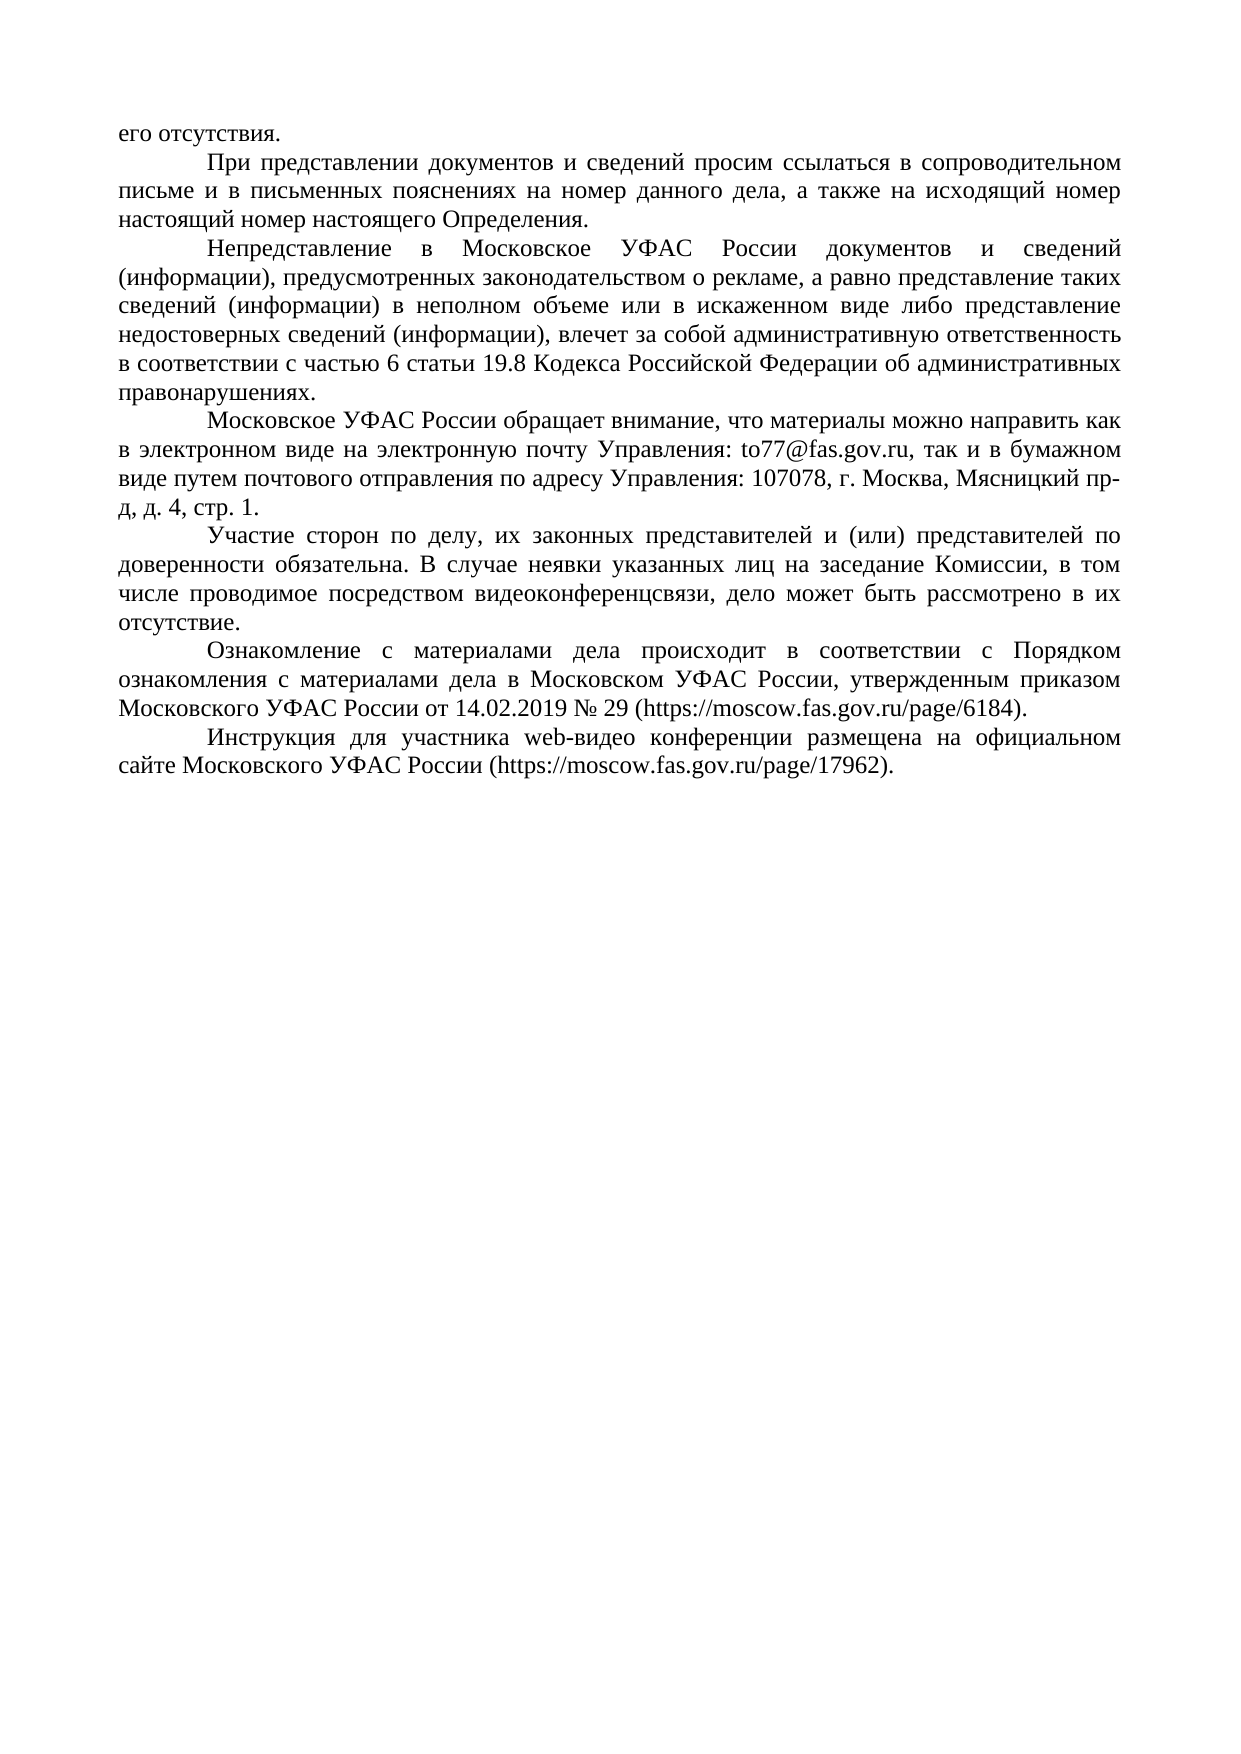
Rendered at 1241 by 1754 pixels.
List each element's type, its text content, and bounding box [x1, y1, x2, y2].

text Участие сторон по делу, их законных представителей и (или) представителей по доверенности обязательна. В случае неявки указанных лиц на заседание Комиссии, в том числе проводимое посредством видеоконференцсвязи, дело может быть рассмотрено в их отсутствие. [118, 521, 1122, 636]
text При представлении документов и сведений просим ссылаться в сопроводительном письме и в письменных пояснениях на номер данного дела, а также на исходящий номер настоящий номер настоящего Определения. [118, 147, 1122, 233]
text Инструкция для участника web-видео конференции размещена на официальном сайте Московского УФАС России (https://moscow.fas.gov.ru/page/17962). [118, 722, 1122, 779]
text его отсутствия. [118, 118, 1122, 147]
text Московское УФАС России обращает внимание, что материалы можно направить как в электронном виде на электронную почту Управления: to77@fas.gov.ru, так и в бумажном виде путем почтового отправления по адресу Управления: 107078, г. Москва, Мясницкий пр-д, д. 4, стр. 1. [118, 406, 1122, 521]
text Ознакомление с материалами дела происходит в соответствии с Порядком ознакомления с материалами дела в Московском УФАС России, утвержденным приказом Московского УФАС России от 14.02.2019 № 29 (https://moscow.fas.gov.ru/page/6184). [118, 636, 1122, 722]
text Непредставление в Московское УФАС России документов и сведений (информации), предусмотренных законодательством о рекламе, а равно представление таких сведений (информации) в неполном объеме или в искаженном виде либо представление недостоверных сведений (информации), влечет за собой административную ответственность в соответствии с частью 6 статьи 19.8 Кодекса Российской Федерации об административных правонарушениях. [118, 233, 1122, 406]
